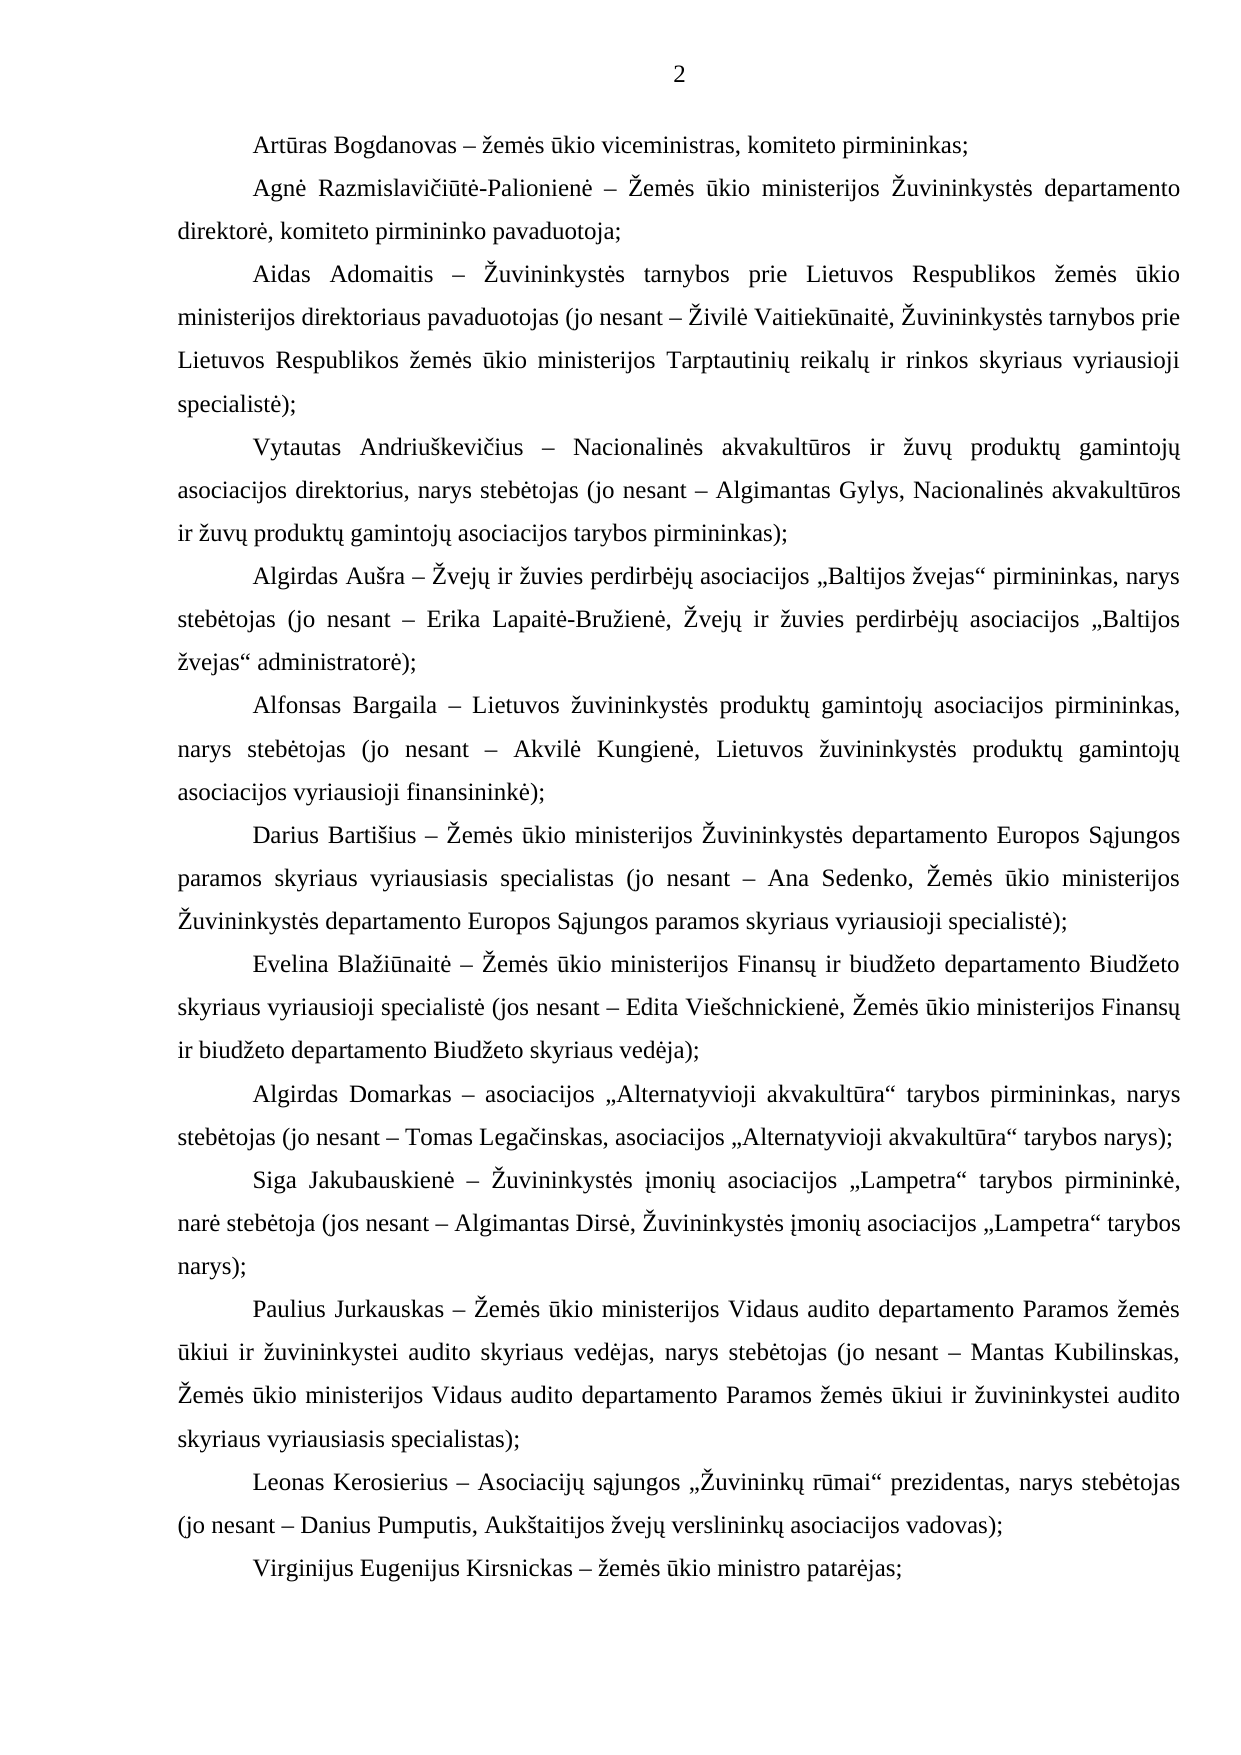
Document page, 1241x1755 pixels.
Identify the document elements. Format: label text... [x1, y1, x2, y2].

text Algirdas Aušra – Žvejų ir žuvies perdirbėjų asociacijos „Baltijos žvejas“ pirmininkas, narys stebėtojas (jo nesant – Erika Lapaitė-Bružienė, Žvejų ir žuvies perdirbėjų asociacijos „Baltijos žvejas“ administratorė); [177, 561, 1181, 676]
text Leonas Kerosierius – Asociacijų sąjungos „Žuvininkų rūmai“ prezidentas, narys stebėtojas (jo nesant – Danius Pumputis, Aukštaitijos žvejų verslininkų asociacijos vadovas); [177, 1467, 1181, 1539]
text Evelina Blažiūnaitė – Žemės ūkio ministerijos Finansų ir biudžeto departamento Biudžeto skyriaus vyriausioji specialistė (jos nesant – Edita Viešchnickienė, Žemės ūkio ministerijos Finansų ir biudžeto departamento Biudžeto skyriaus vedėja); [177, 949, 1181, 1064]
text Algirdas Domarkas – asociacijos „Alternatyvioji akvakultūra“ tarybos pirmininkas, narys stebėtojas (jo nesant – Tomas Legačinskas, asociacijos „Alternatyvioji akvakultūra“ tarybos narys); [177, 1079, 1181, 1151]
text Alfonsas Bargaila – Lietuvos žuvininkystės produktų gamintojų asociacijos pirmininkas, narys stebėtojas (jo nesant – Akvilė Kungienė, Lietuvos žuvininkystės produktų gamintojų asociacijos vyriausioji finansininkė); [177, 691, 1181, 806]
text Virginijus Eugenijus Kirsnickas – žemės ūkio ministro patarėjas; [177, 1553, 1181, 1582]
text Agnė Razmislavičiūtė-Palionienė – Žemės ūkio ministerijos Žuvininkystės departamento direktorė, komiteto pirmininko pavaduotoja; [177, 173, 1181, 245]
text Paulius Jurkauskas – Žemės ūkio ministerijos Vidaus audito departamento Paramos žemės ūkiui ir žuvininkystei audito skyriaus vedėjas, narys stebėtojas (jo nesant – Mantas Kubilinskas, Žemės ūkio ministerijos Vidaus audito departamento Paramos žemės ūkiui ir žuvininkystei audito skyriaus vyriausiasis specialistas); [177, 1294, 1181, 1452]
text Siga Jakubauskienė – Žuvininkystės įmonių asociacijos „Lampetra“ tarybos pirmininkė, narė stebėtoja (jos nesant – Algimantas Dirsė, Žuvininkystės įmonių asociacijos „Lampetra“ tarybos narys); [177, 1165, 1181, 1280]
text Artūras Bogdanovas – žemės ūkio viceministras, komiteto pirmininkas; [177, 130, 1181, 159]
text Vytautas Andriuškevičius – Nacionalinės akvakultūros ir žuvų produktų gamintojų asociacijos direktorius, narys stebėtojas (jo nesant – Algimantas Gylys, Nacionalinės akvakultūros ir žuvų produktų gamintojų asociacijos tarybos pirmininkas); [177, 432, 1181, 547]
text Aidas Adomaitis – Žuvininkystės tarnybos prie Lietuvos Respublikos žemės ūkio ministerijos direktoriaus pavaduotojas (jo nesant – Živilė Vaitiekūnaitė, Žuvininkystės tarnybos prie Lietuvos Respublikos žemės ūkio ministerijos Tarptautinių reikalų ir rinkos skyriaus vyriausioji specialistė); [177, 259, 1181, 417]
text Darius Bartišius – Žemės ūkio ministerijos Žuvininkystės departamento Europos Sąjungos paramos skyriaus vyriausiasis specialistas (jo nesant – Ana Sedenko, Žemės ūkio ministerijos Žuvininkystės departamento Europos Sąjungos paramos skyriaus vyriausioji specialistė); [177, 820, 1181, 935]
